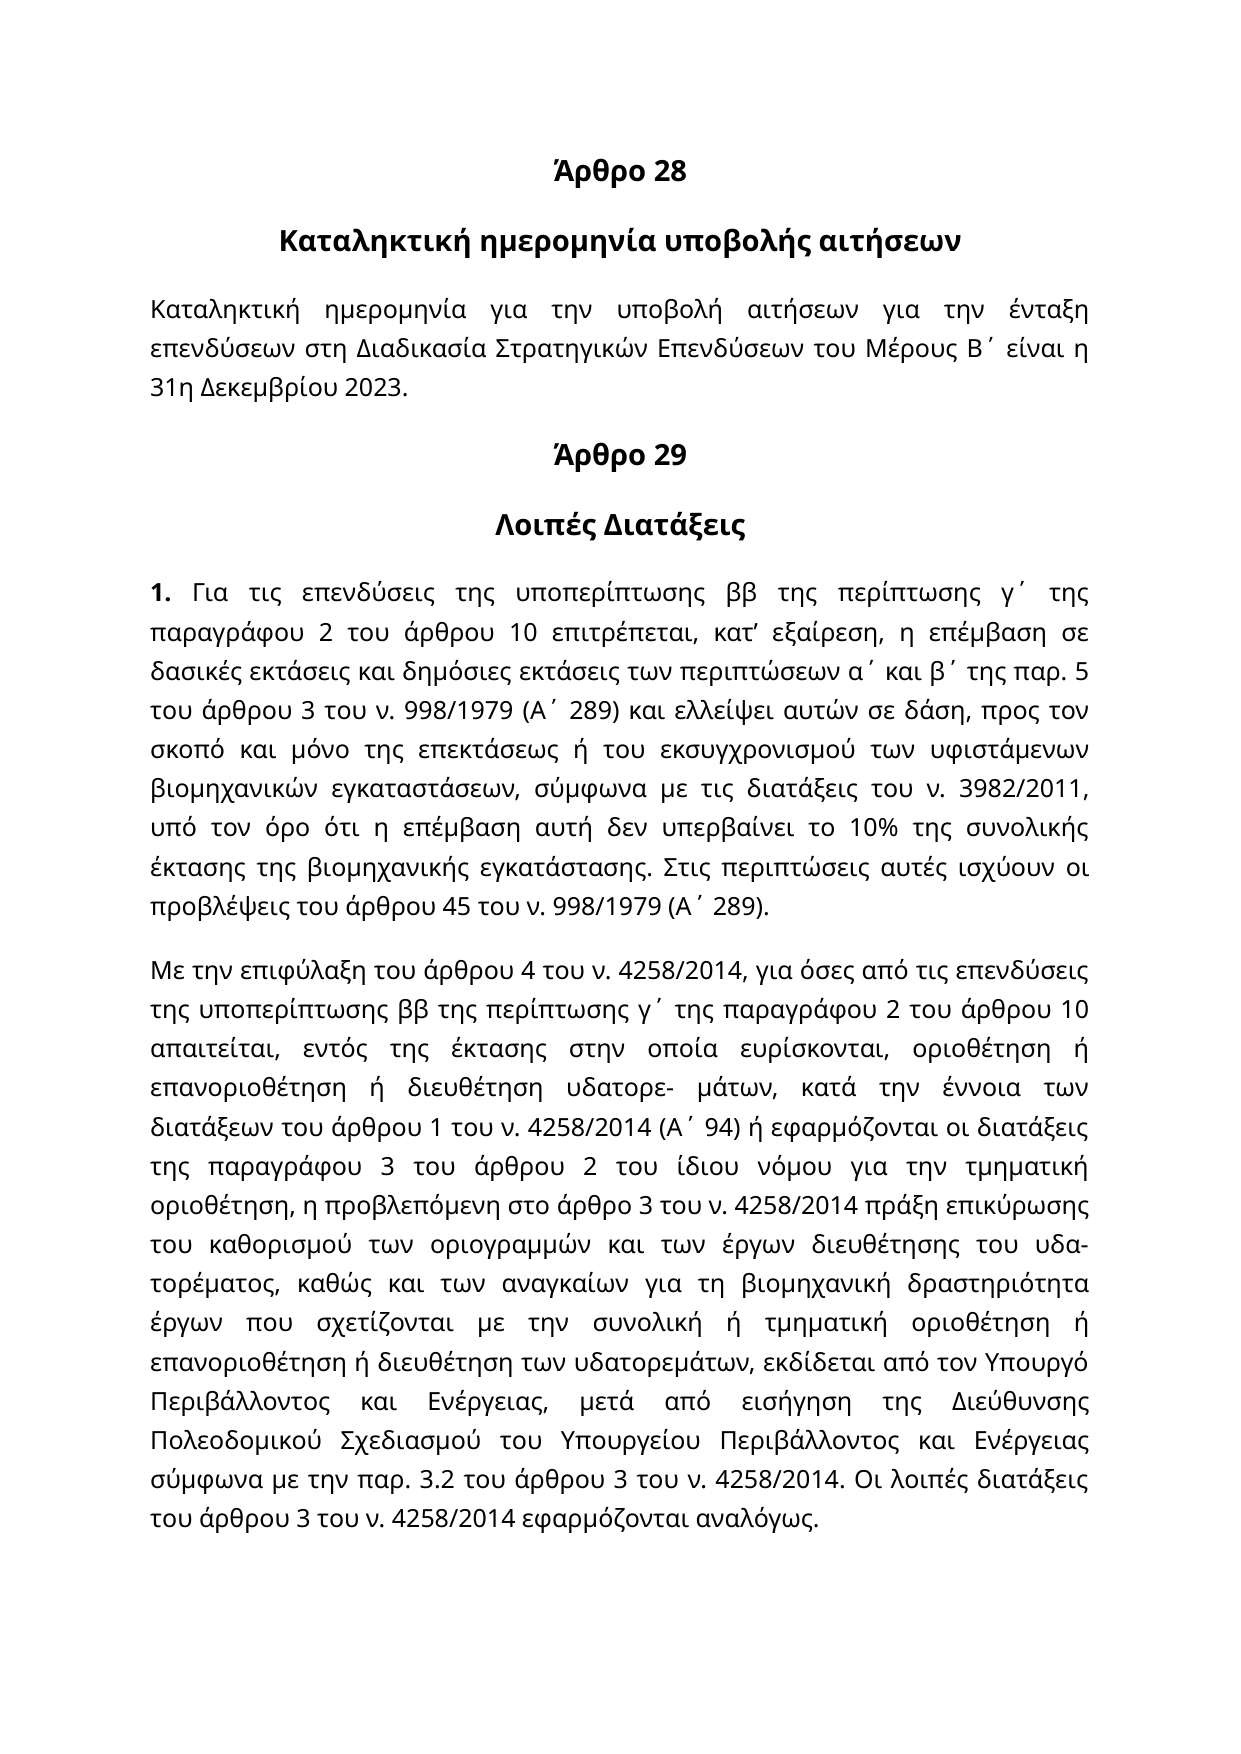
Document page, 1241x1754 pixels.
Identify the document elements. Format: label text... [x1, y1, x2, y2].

text Με την επιφύλαξη του άρθρου 4 του ν. 4258/2014, για όσες από τις επενδύσεις της υποπερίπτωσης ββ της περίπτωσης γ΄ της παραγράφου 2 του άρθρου 10 απαιτείται, εντός της έκτασης στην οποία ευρίσκονται, οριοθέτηση ή επανοριοθέτηση ή διευθέτηση υδατορε- μάτων, κατά την έννοια των διατάξεων του άρθρου 1 του ν. 4258/2014 (Α΄ 94) ή εφαρμόζονται οι διατάξεις της παραγράφου 3 του άρθρου 2 του ίδιου νόμου για την τμηματική οριοθέτηση, η προβλεπόμενη στο άρθρο 3 του ν. 4258/2014 πράξη επικύρωσης του καθορισμού των οριογραμμών και των έργων διευθέτησης του υδα- τορέματος, καθώς και των αναγκαίων για τη βιομηχανική δραστηριότητα έργων που σχετίζονται με την συνολική ή τμηματική οριοθέτηση ή επανοριοθέτηση ή διευθέτηση των υδατορεμάτων, εκδίδεται από τον Υπουργό Περιβάλλοντος και Ενέργειας, μετά από εισήγηση της Διεύθυνσης Πολεοδομικού Σχεδιασμού του Υπουργείου Περιβάλλοντος και Ενέργειας σύμφωνα με την παρ. 3.2 του άρθρου 3 του ν. 4258/2014. Οι λοιπές διατάξεις του άρθρου 3 του ν. 4258/2014 εφαρμόζονται αναλόγως. [150, 952, 1090, 1535]
subtitle Άρθρο 28 [150, 150, 1090, 190]
text 1. Για τις επενδύσεις της υποπερίπτωσης ββ της περίπτωσης γ΄ της παραγράφου 2 του άρθρου 10 επιτρέπεται, κατ’ εξαίρεση, η επέμβαση σε δασικές εκτάσεις και δημόσιες εκτάσεις των περιπτώσεων α΄ και β΄ της παρ. 5 του άρθρου 3 του ν. 998/1979 (Α΄ 289) και ελλείψει αυτών σε δάση, προς τον σκοπό και μόνο της επεκτάσεως ή του εκσυγχρονισμού των υφιστάμενων βιομηχανικών εγκαταστάσεων, σύμφωνα με τις διατάξεις του ν. 3982/2011, υπό τον όρο ότι η επέμβαση αυτή δεν υπερβαίνει το 10% της συνολικής έκτασης της βιομηχανικής εγκατάστασης. Στις περιπτώσεις αυτές ισχύουν οι προβλέψεις του άρθρου 45 του ν. 998/1979 (Α΄ 289). [150, 575, 1090, 922]
subtitle Καταληκτική ημερομηνία υποβολής αιτήσεων [150, 221, 1090, 260]
subtitle Λοιπές Διατάξεις [150, 504, 1090, 544]
text Καταληκτική ημερομηνία για την υποβολή αιτήσεων για την ένταξη επενδύσεων στη Διαδικασία Στρατηγικών Επενδύσεων του Μέρους Β΄ είναι η 31η Δεκεμβρίου 2023. [150, 291, 1090, 404]
subtitle Άρθρο 29 [150, 434, 1090, 473]
